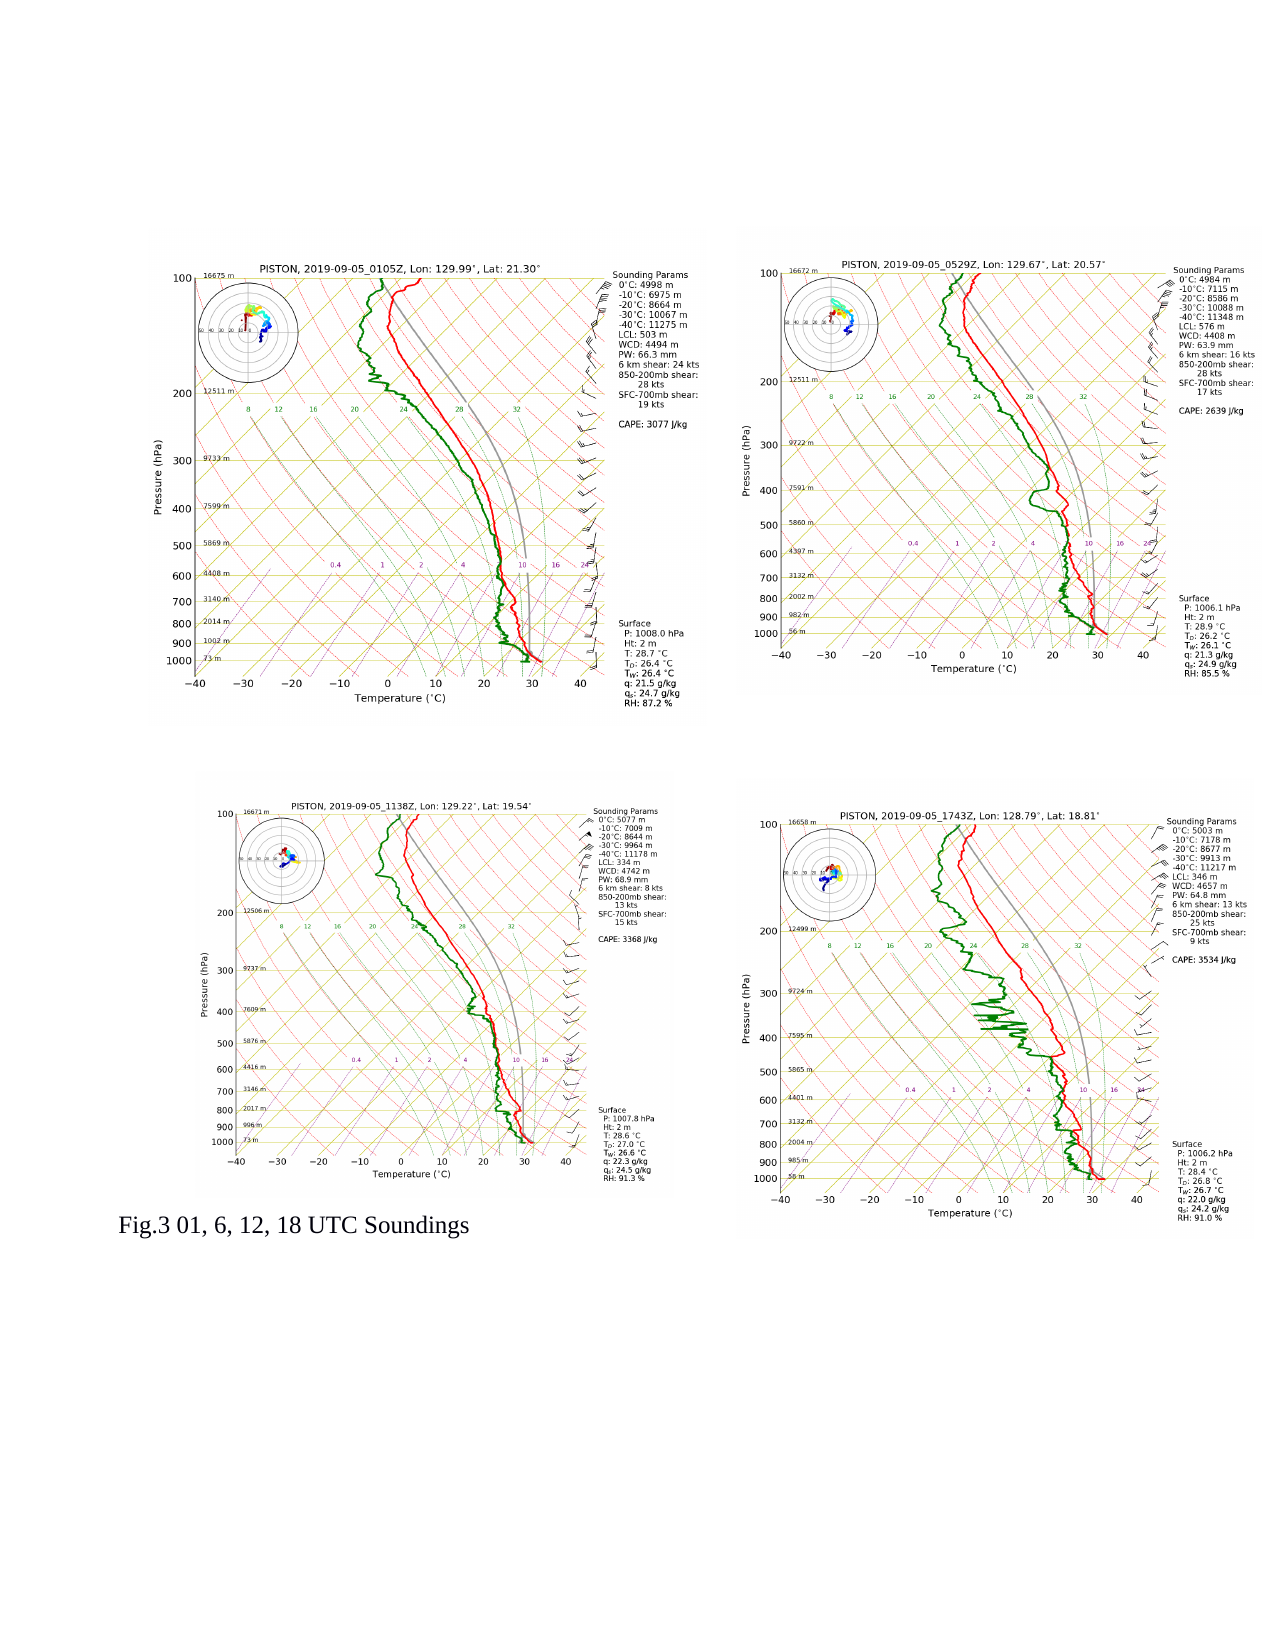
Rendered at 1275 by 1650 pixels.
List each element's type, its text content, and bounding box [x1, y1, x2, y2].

text Fig.3 01, 6, 12, 18 UTC Soundings [118, 1211, 736, 1239]
picture [736, 226, 1263, 695]
picture [736, 778, 1254, 1239]
picture [147, 228, 708, 726]
picture [195, 771, 675, 1198]
